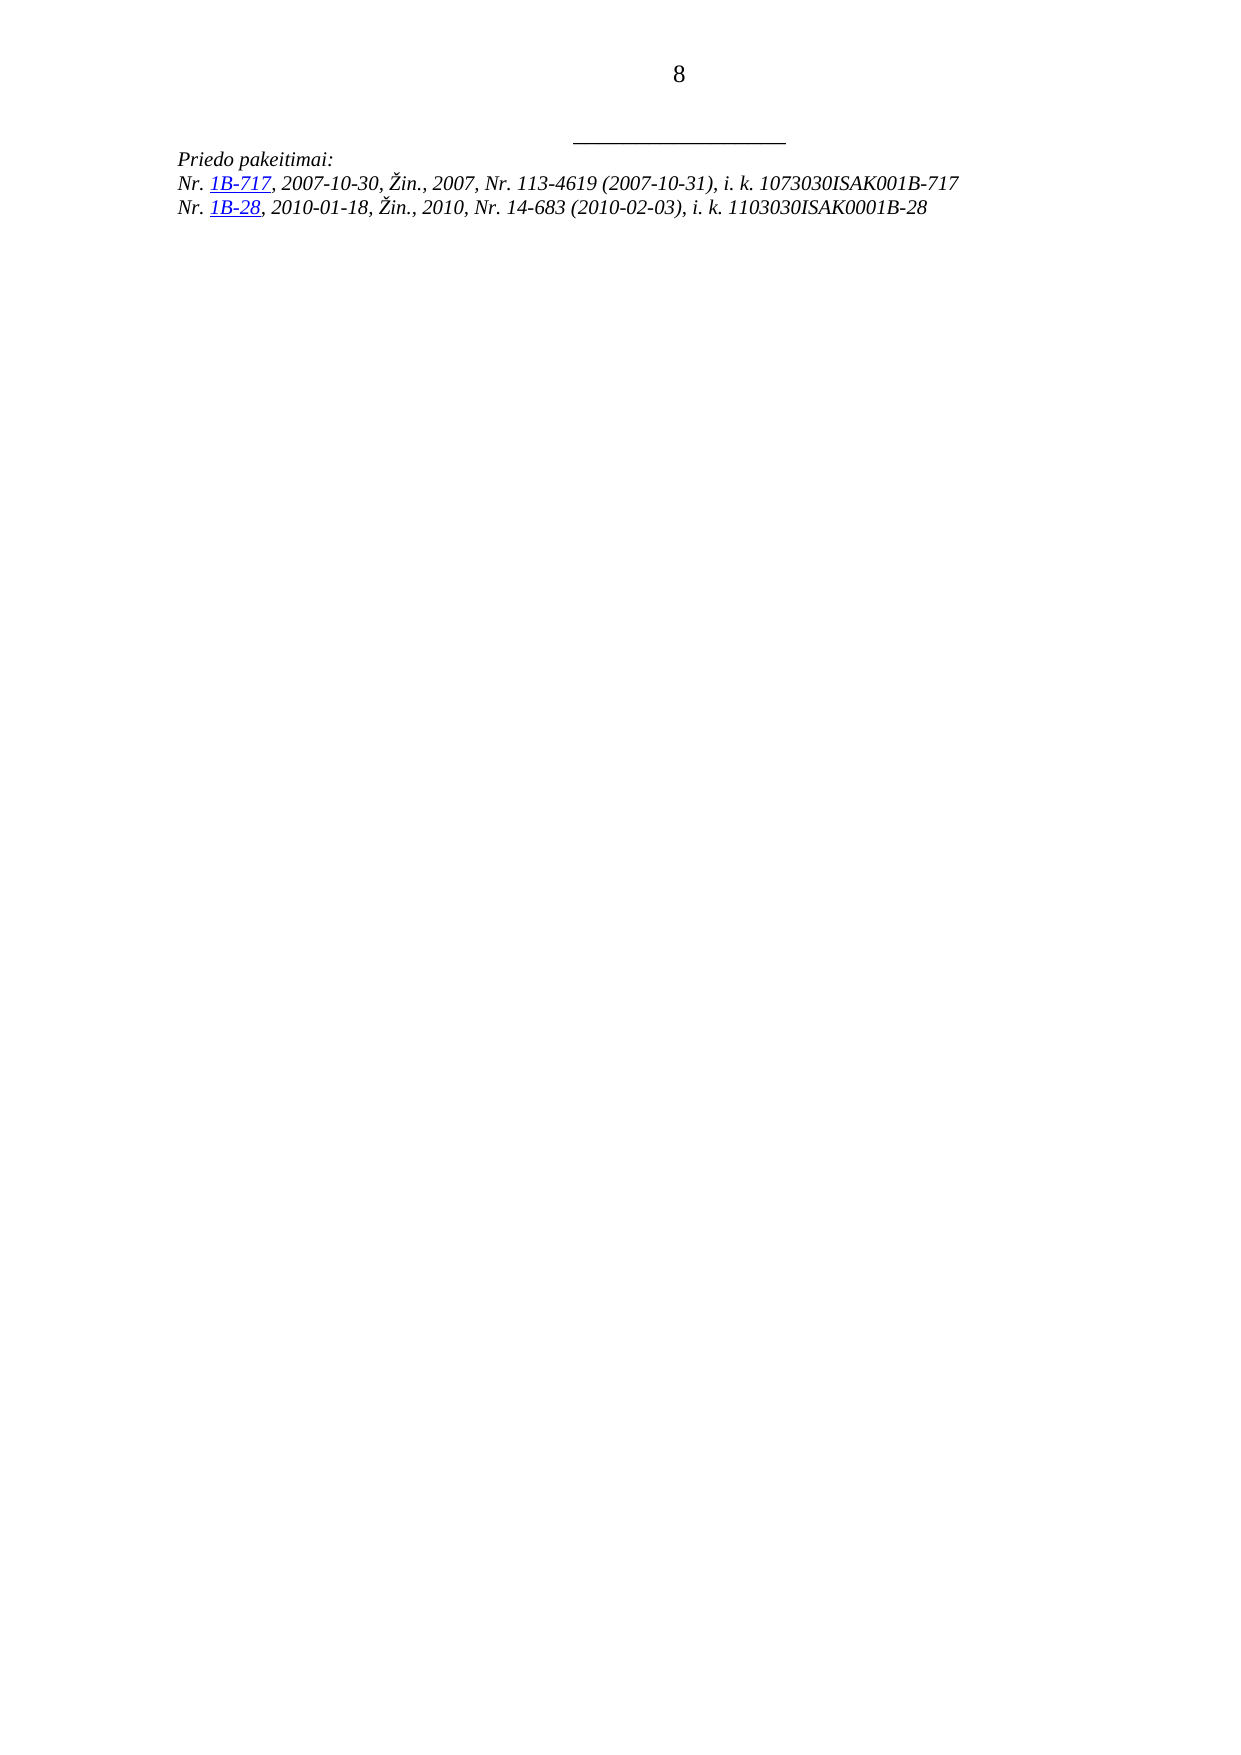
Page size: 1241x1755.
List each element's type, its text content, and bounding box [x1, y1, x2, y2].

text _________________ [177, 118, 1181, 147]
text Nr. 1B-28, 2010-01-18, Žin., 2010, Nr. 14-683 (2010-02-03), i. k. 1103030ISAK0001B-28 [177, 195, 1181, 219]
text Nr. 1B-717, 2007-10-30, Žin., 2007, Nr. 113-4619 (2007-10-31), i. k. 1073030ISAK001B-717 [177, 171, 1181, 195]
text Priedo pakeitimai: [177, 147, 1181, 171]
